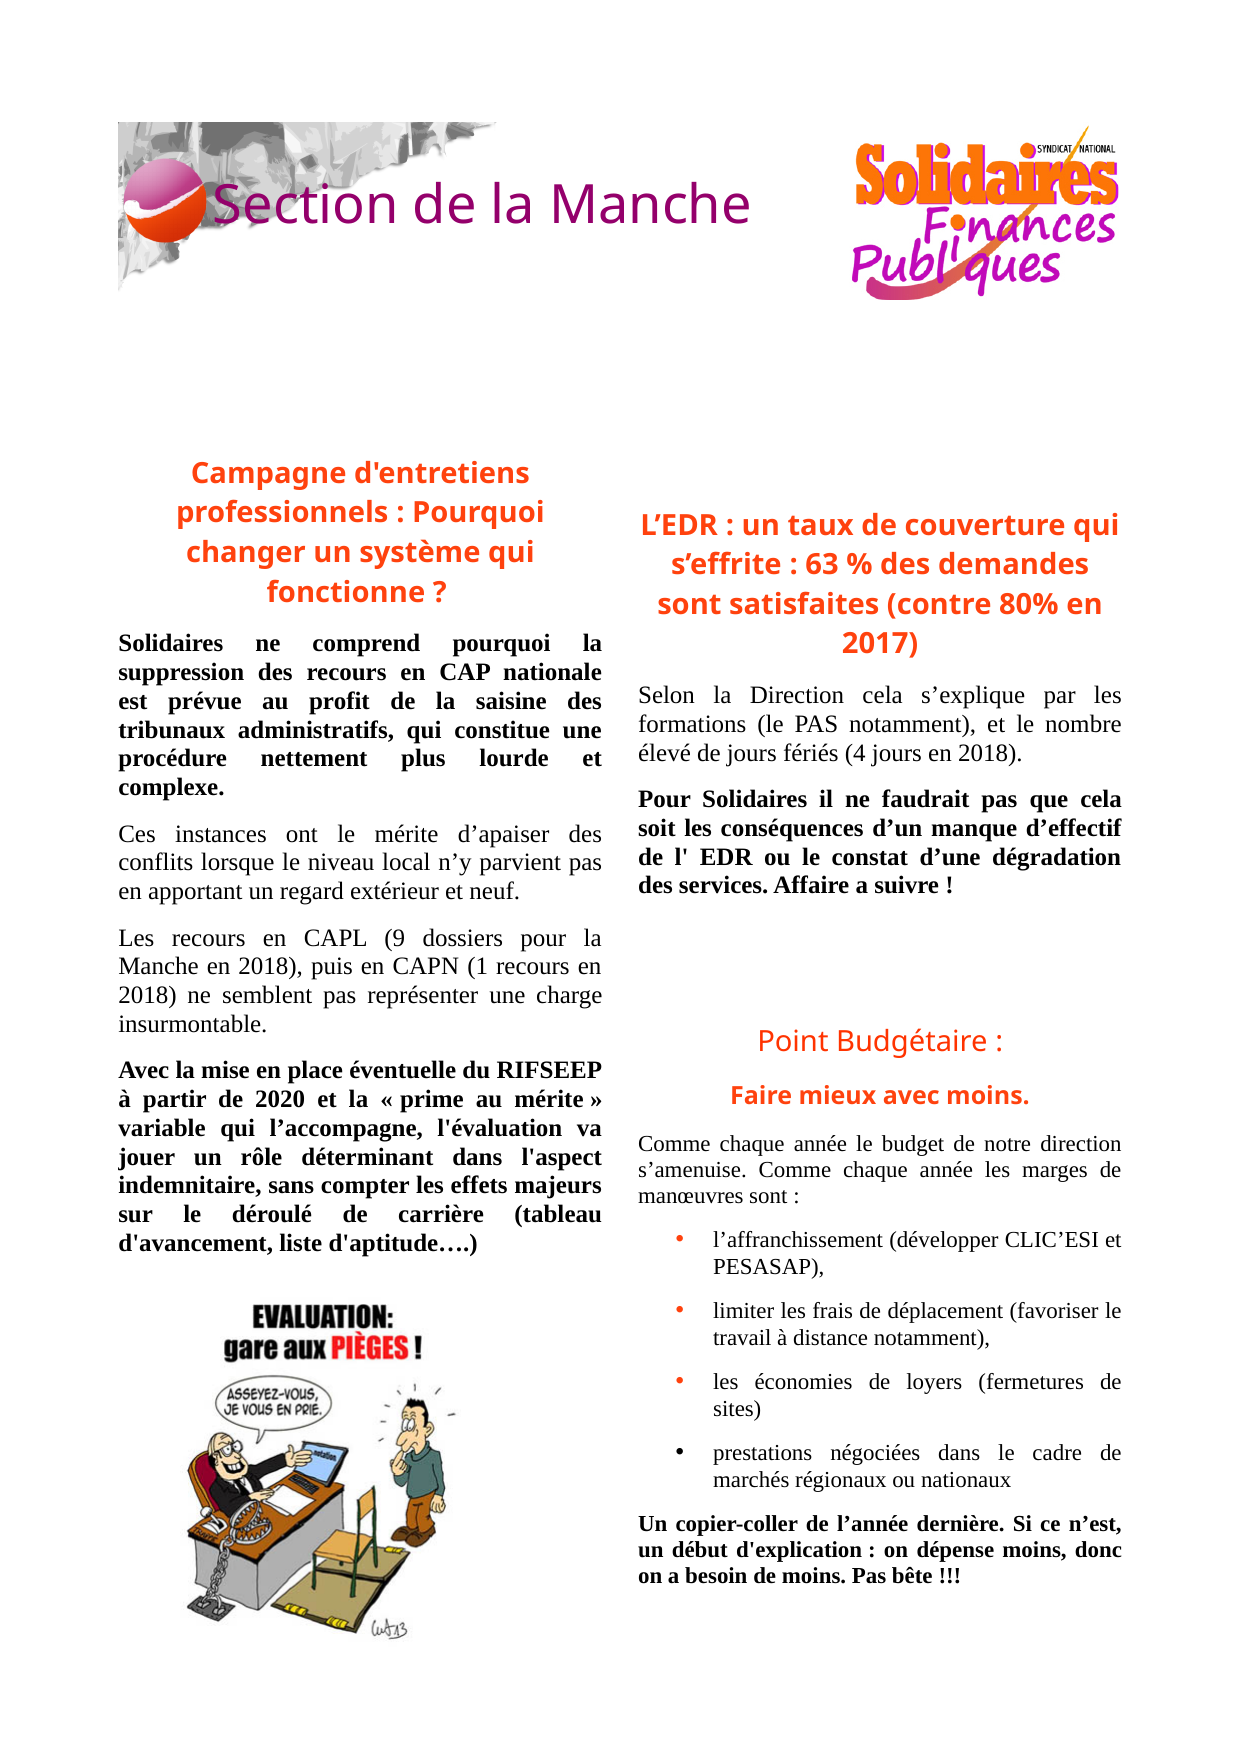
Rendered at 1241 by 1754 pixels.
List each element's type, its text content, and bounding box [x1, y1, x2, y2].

text Campagne d'entretiens professionnels : Pourquoi changer un système qui fonctionne ? [118, 452, 602, 611]
text Point Budgétaire : [638, 1020, 1122, 1060]
text Un copier-coller de l’année dernière. Si ce n’est, un début d'explication : on dépense moins, donc on a besoin de moins. Pas bête !!! [638, 1510, 1122, 1589]
text Ces instances ont le mérite d’apaiser des conflits lorsque le niveau local n’y parvient pas en apportant un regard extérieur et neuf. [118, 819, 602, 905]
text Avec la mise en place éventuelle du RIFSEEP à partir de 2020 et la « prime au mérite » variable qui l’accompagne, l'évaluation va jouer un rôle déterminant dans l'aspect indemnitaire, sans compter les effets majeurs sur le déroulé de carrière (tableau d'avancement, liste d'aptitude….) [118, 1055, 602, 1257]
text Les recours en CAPL (9 dossiers pour la Manche en 2018), puis en CAPN (1 recours en 2018) ne semblent pas représenter une charge insurmontable. [118, 923, 602, 1038]
text Comme chaque année le budget de notre direction s’amenuise. Comme chaque année les marges de manœuvres sont : [638, 1129, 1122, 1209]
text Solidaires ne comprend pourquoi la suppression des recours en CAP nationale est prévue au profit de la saisine des tribunaux administratifs, qui constitue une procédure nettement plus lourde et complexe. [118, 628, 602, 801]
list les économies de loyers (fermetures de sites) [675, 1368, 1122, 1421]
text Faire mieux avec moins. [638, 1078, 1122, 1112]
picture [849, 122, 1119, 300]
picture [123, 158, 207, 243]
picture [156, 1297, 477, 1647]
list l’affranchissement (développer CLIC’ESI et PESASAP), [675, 1226, 1122, 1279]
list prestations négociées dans le cadre de marchés régionaux ou nationaux [675, 1439, 1122, 1492]
text Selon la Direction cela s’explique par les formations (le PAS notamment), et le nombre élevé de jours fériés (4 jours en 2018). [638, 680, 1122, 766]
list limiter les frais de déplacement (favoriser le travail à distance notamment), [675, 1297, 1122, 1350]
text L’EDR : un taux de couverture qui s’effrite : 63 % des demandes sont satisfaites (contre 80% en 2017) [638, 504, 1122, 662]
text Pour Solidaires il ne faudrait pas que cela soit les conséquences d’un manque d’effectif de l' EDR ou le constat d’une dégradation des services. Affaire a suivre ! [638, 784, 1122, 899]
